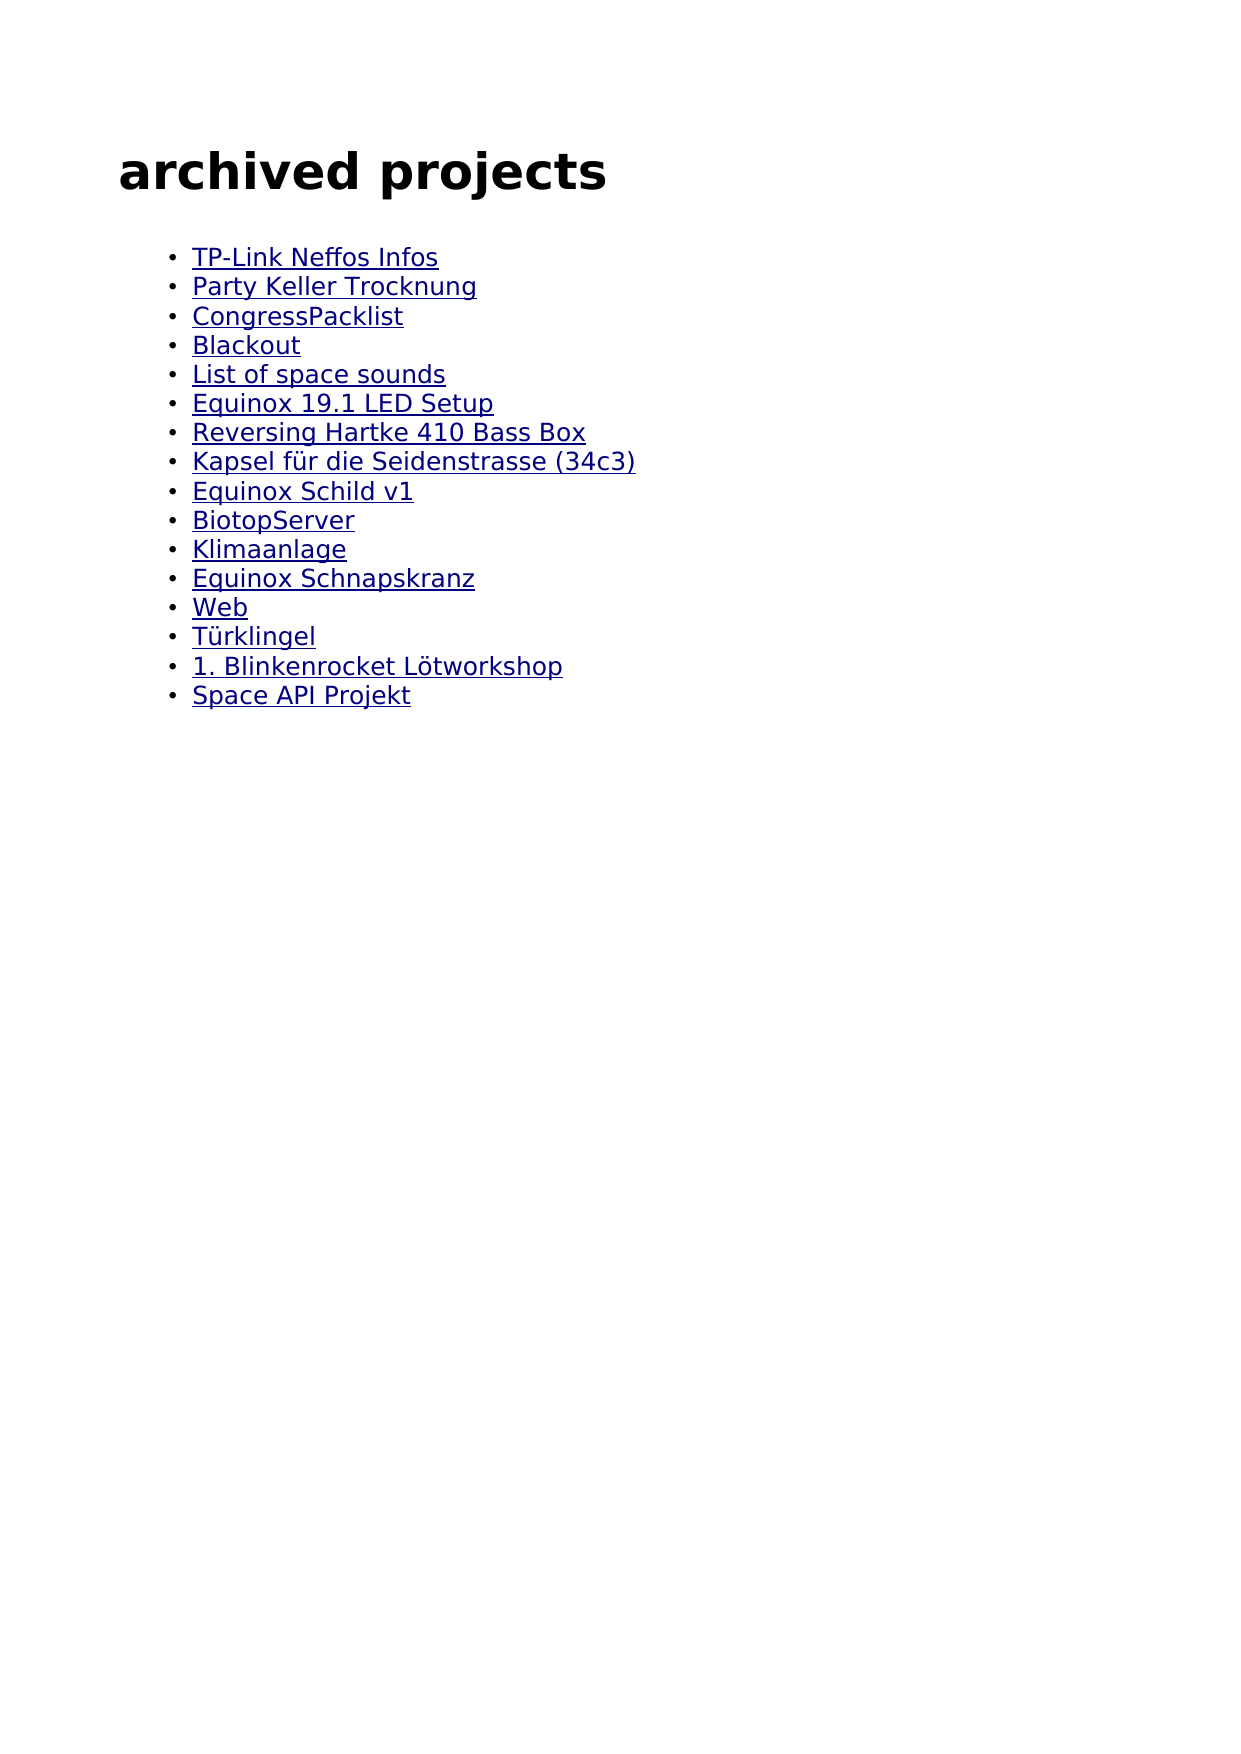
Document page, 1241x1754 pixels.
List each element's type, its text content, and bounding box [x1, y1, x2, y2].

list Reversing Hartke 410 Bass Box [177, 418, 1122, 447]
list Party Keller Trocknung [177, 272, 1122, 302]
list Web [177, 593, 1122, 622]
list Kapsel für die Seidenstrasse (34c3) [177, 447, 1122, 477]
list Equinox Schild v1 [177, 477, 1122, 506]
list List of space sounds [177, 360, 1122, 389]
list Türklingel [177, 622, 1122, 652]
list BiotopServer [177, 506, 1122, 535]
subtitle archived projects [118, 143, 1122, 201]
list Blackout [177, 331, 1122, 360]
list Klimaanlage [177, 535, 1122, 564]
list Equinox Schnapskranz [177, 564, 1122, 593]
list 1. Blinkenrocket Lötworkshop [177, 652, 1122, 681]
list TP-Link Neffos Infos [177, 243, 1122, 272]
list Equinox 19.1 LED Setup [177, 389, 1122, 418]
list CongressPacklist [177, 302, 1122, 331]
list Space API Projekt [177, 681, 1122, 710]
